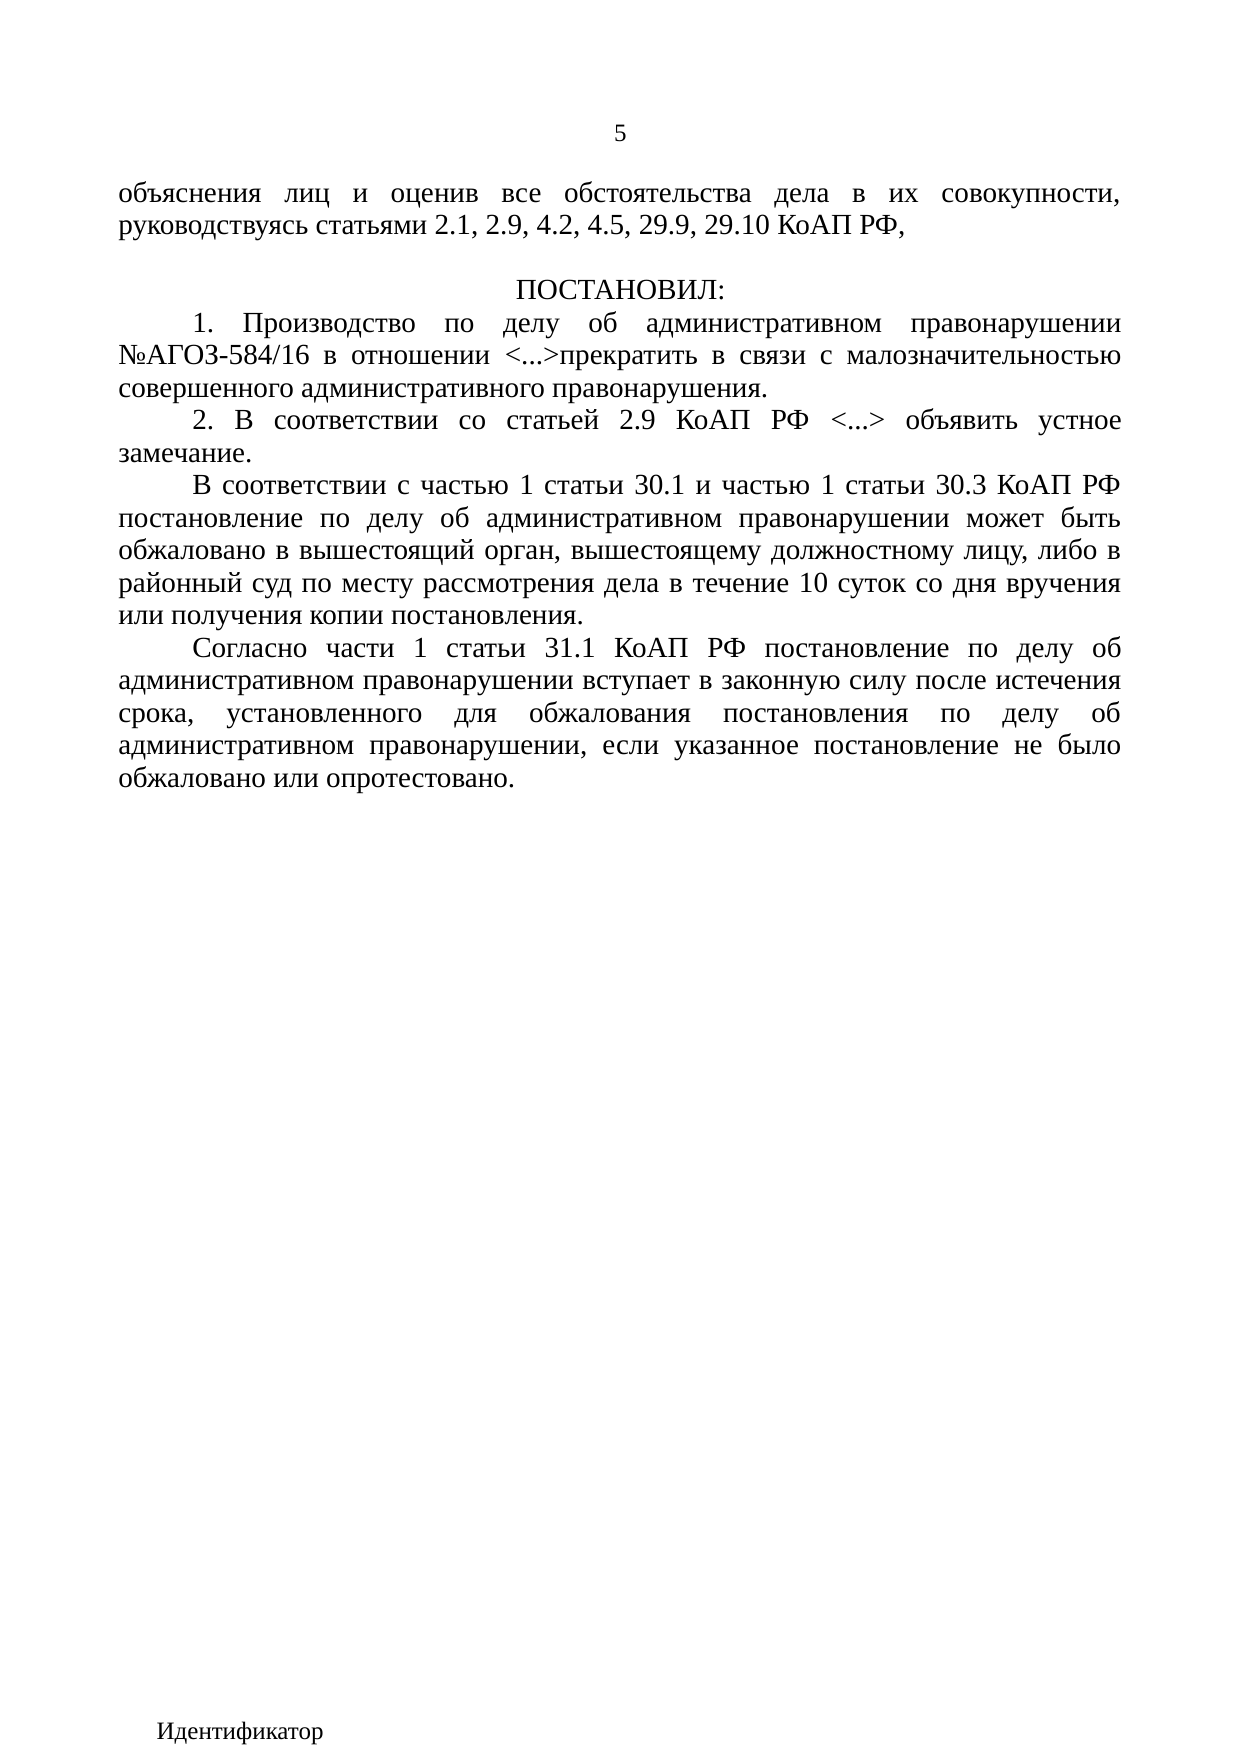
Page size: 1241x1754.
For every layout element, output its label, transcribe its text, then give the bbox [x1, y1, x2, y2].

text ПОСТАНОВИЛ: [266, 274, 975, 306]
text объяснения лиц и оценив все обстоятельства дела в их совокупности, руководствуясь статьями 2.1, 2.9, 4.2, 4.5, 29.9, 29.10 КоАП РФ, [118, 176, 1122, 241]
text В соответствии с частью 1 статьи 30.1 и частью 1 статьи 30.3 КоАП РФ постановление по делу об административном правонарушении может быть обжаловано в вышестоящий орган, вышестоящему должностному лицу, либо в районный суд по месту рассмотрения дела в течение 10 суток со дня вручения или получения копии постановления. [118, 469, 1122, 631]
text 2. В соответствии со статьей 2.9 КоАП РФ <...> объявить устное замечание. [118, 404, 1122, 469]
text Согласно части 1 статьи 31.1 КоАП РФ постановление по делу об административном правонарушении вступает в законную силу после истечения срока, установленного для обжалования постановления по делу об административном правонарушении, если указанное постановление не было обжаловано или опротестовано. [118, 631, 1122, 794]
text 1. Производство по делу об административном правонарушении №АГОЗ-584/16 в отношении <...>прекратить в связи с малозначительностью совершенного административного правонарушения. [118, 306, 1122, 404]
